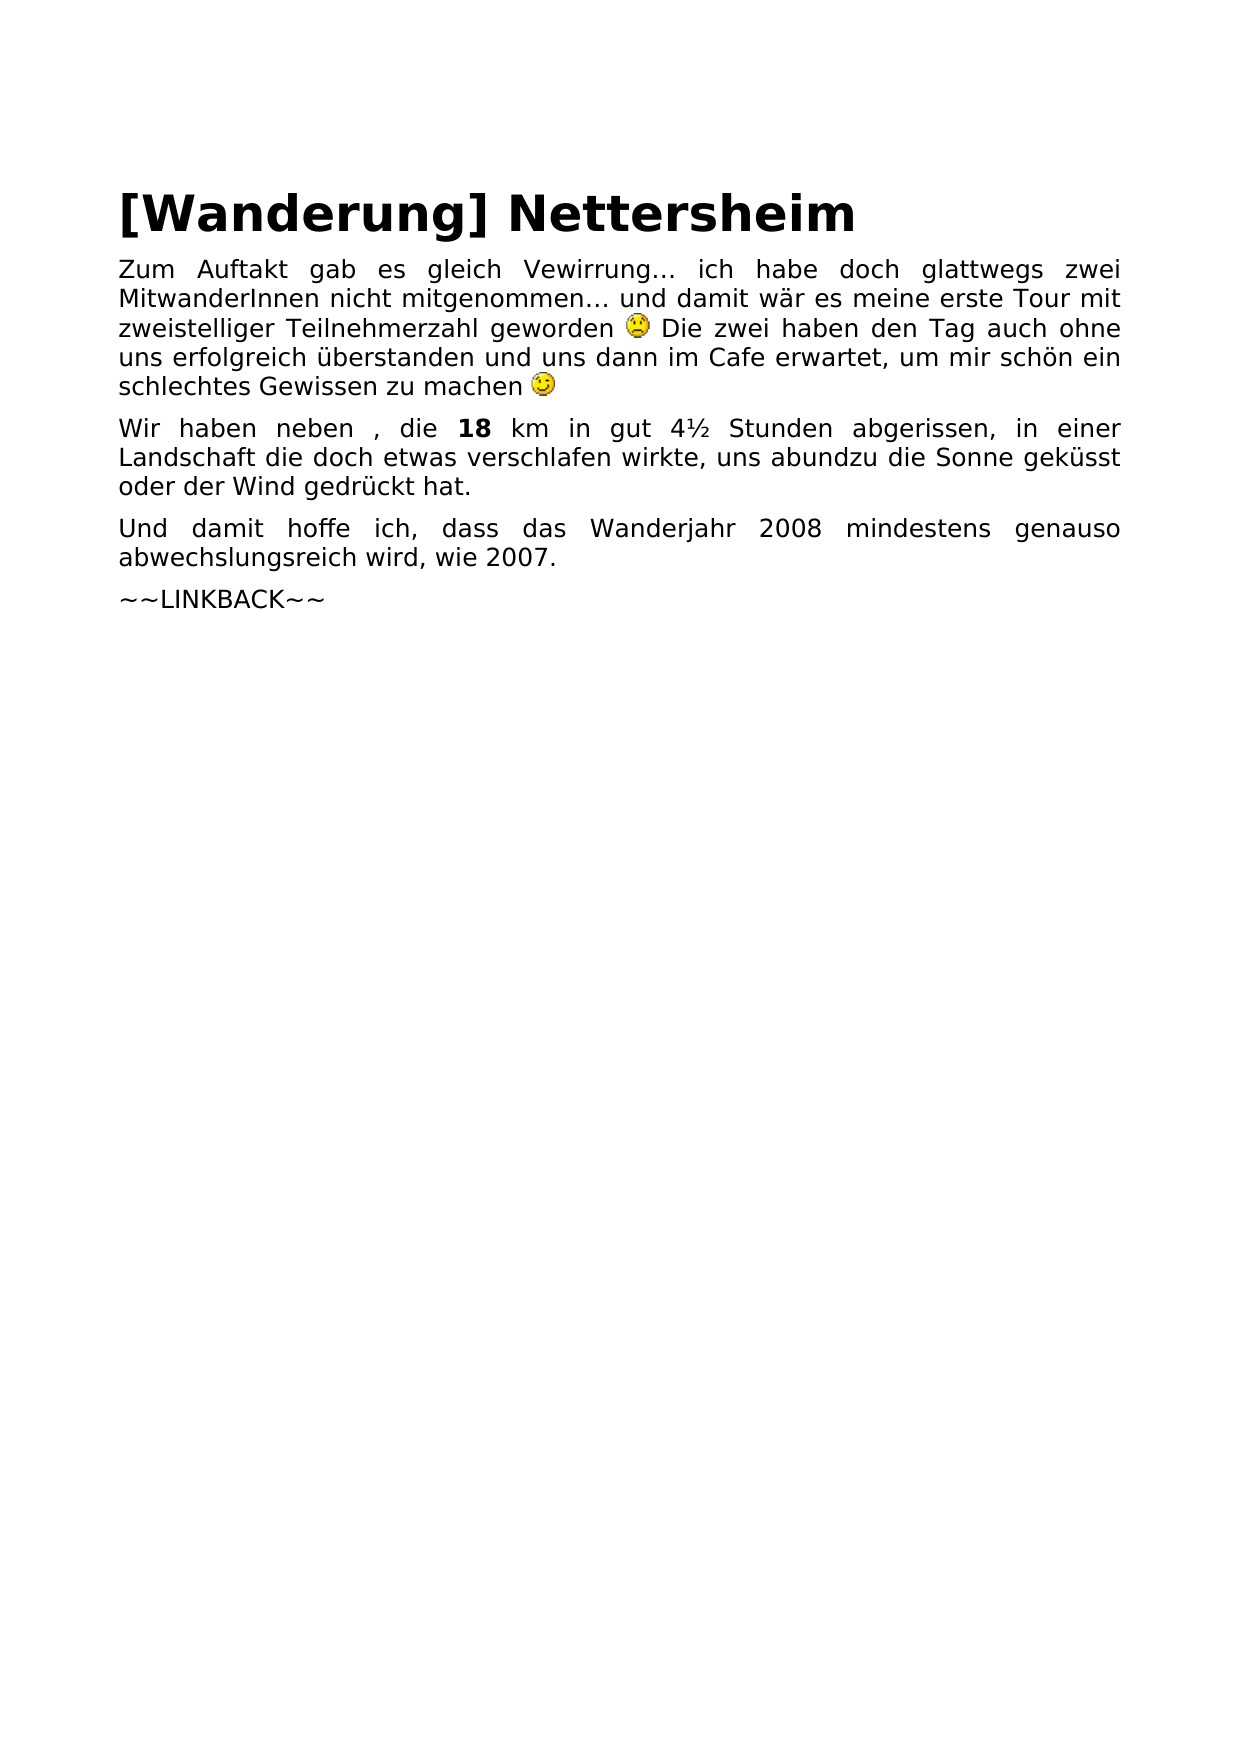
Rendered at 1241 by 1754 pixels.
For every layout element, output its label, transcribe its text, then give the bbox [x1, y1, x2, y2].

subtitle [Wanderung] Nettersheim [118, 185, 1122, 243]
text Und damit hoffe ich, dass das Wanderjahr 2008 mindestens genauso abwechslungsreich wird, wie 2007. [118, 514, 1122, 573]
picture [626, 313, 650, 338]
text Zum Auftakt gab es gleich Vewirrung… ich habe doch glattwegs zwei MitwanderInnen nicht mitgenommen… und damit wär es meine erste Tour mit zweistelliger Teilnehmerzahl geworden Die zwei haben den Tag auch ohne uns erfolgreich überstanden und uns dann im Cafe erwartet, um mir schön ein schlechtes Gewissen zu machen [118, 256, 1122, 402]
text Wir haben neben , die 18 km in gut 4½ Stunden abgerissen, in einer Landschaft die doch etwas verschlafen wirkte, uns abundzu die Sonne geküsst oder der Wind gedrückt hat. [118, 414, 1122, 502]
picture [531, 372, 555, 396]
text ~~LINKBACK~~ [118, 585, 1122, 614]
